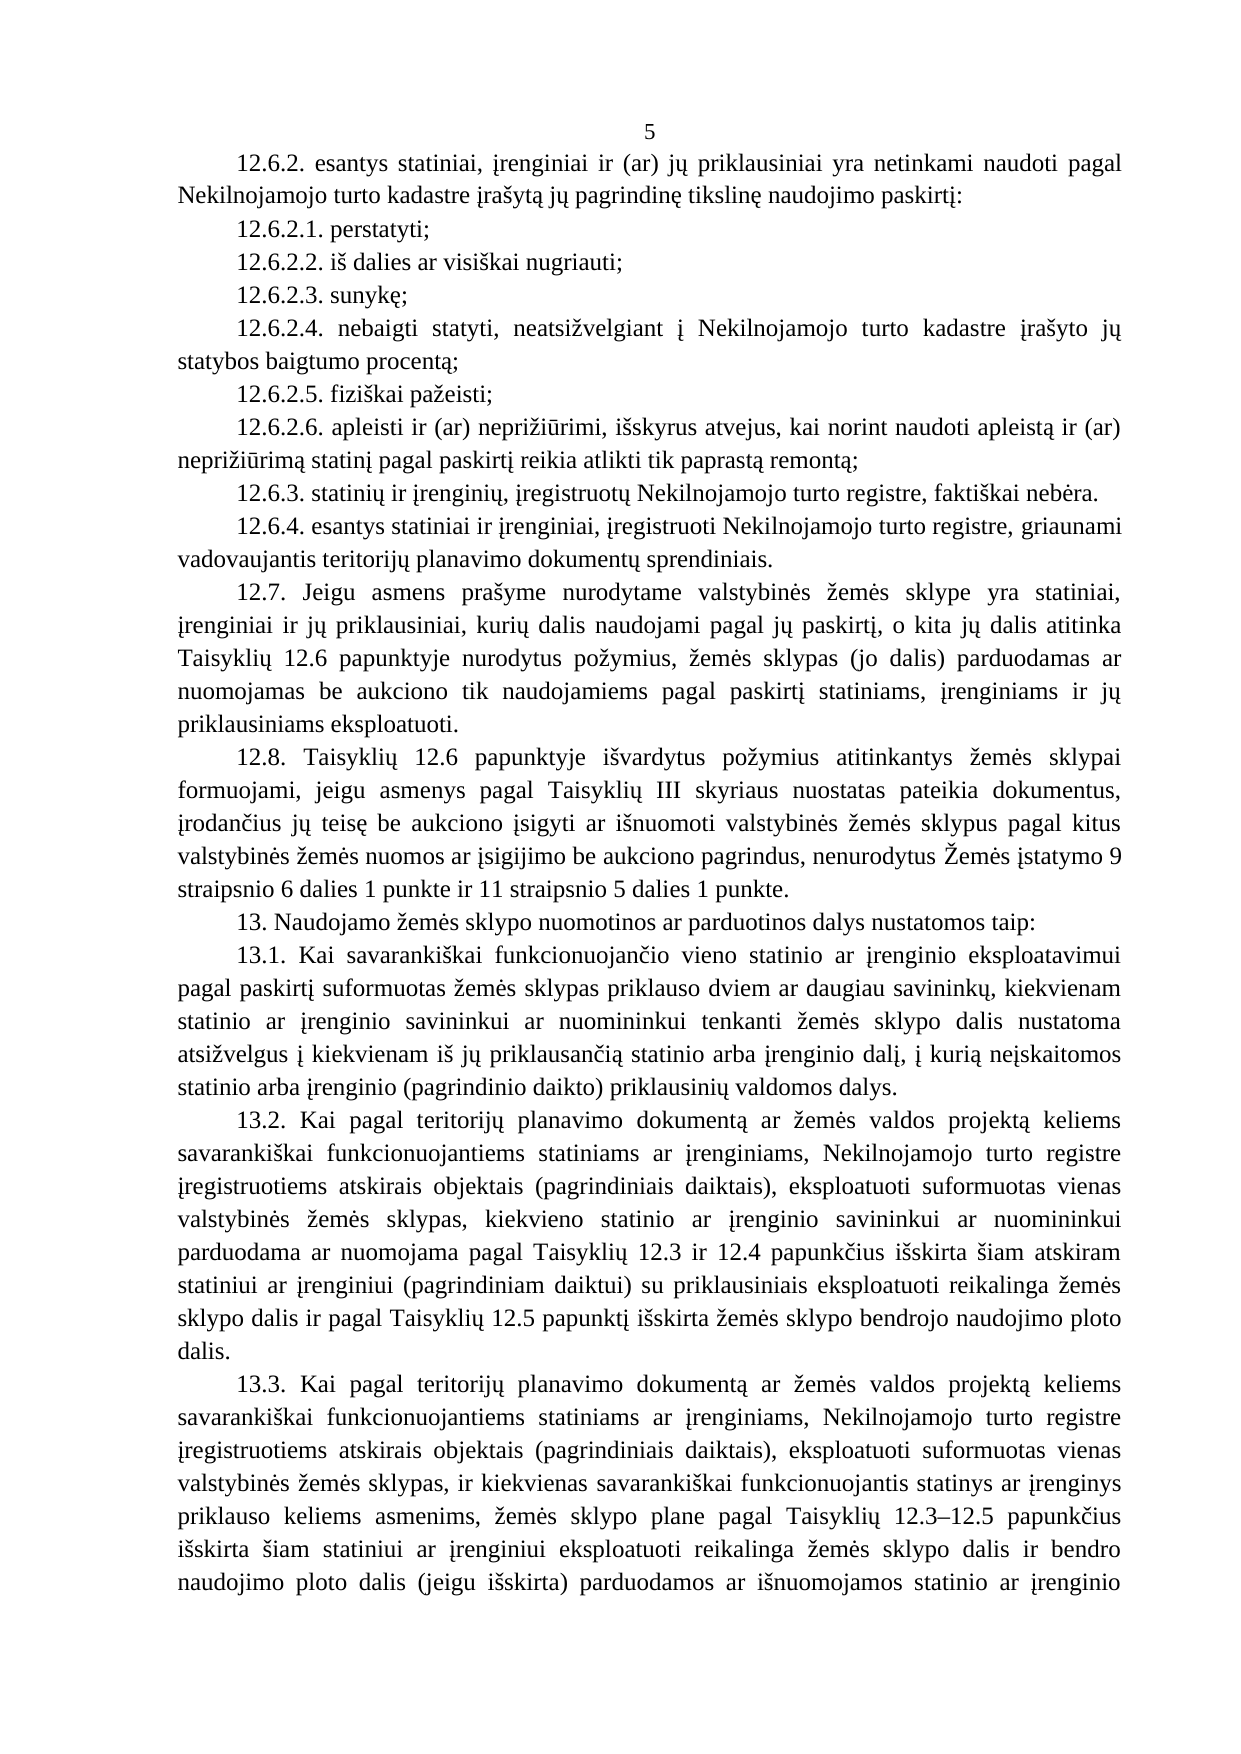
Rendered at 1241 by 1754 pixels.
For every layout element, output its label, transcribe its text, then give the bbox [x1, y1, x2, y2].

text 12.6.2.5. fiziškai pažeisti; [177, 379, 1122, 407]
text 12.6.2. esantys statiniai, įrenginiai ir (ar) jų priklausiniai yra netinkami naudoti pagal Nekilnojamojo turto kadastre įrašytą jų pagrindinę tikslinę naudojimo paskirtį: [177, 148, 1122, 209]
text 12.6.2.2. iš dalies ar visiškai nugriauti; [177, 247, 1122, 275]
text 13.3. Kai pagal teritorijų planavimo dokumentą ar žemės valdos projektą keliems savarankiškai funkcionuojantiems statiniams ar įrenginiams, Nekilnojamojo turto registre įregistruotiems atskirais objektais (pagrindiniais daiktais), eksploatuoti suformuotas vienas valstybinės žemės sklypas, ir kiekvienas savarankiškai funkcionuojantis statinys ar įrenginys priklauso keliems asmenims, žemės sklypo plane pagal Taisyklių 12.3–12.5 papunkčius išskirta šiam statiniui ar įrenginiui eksploatuoti reikalinga žemės sklypo dalis ir bendro naudojimo ploto dalis (jeigu išskirta) parduodamos ar išnuomojamos statinio ar įrenginio [177, 1369, 1122, 1596]
text 12.6.2.3. sunykę; [177, 280, 1122, 308]
text 12.6.3. statinių ir įrenginių, įregistruotų Nekilnojamojo turto registre, faktiškai nebėra. [177, 478, 1122, 507]
text 12.6.2.6. apleisti ir (ar) neprižiūrimi, išskyrus atvejus, kai norint naudoti apleistą ir (ar) neprižiūrimą statinį pagal paskirtį reikia atlikti tik paprastą remontą; [177, 412, 1122, 473]
text 12.6.2.4. nebaigti statyti, neatsižvelgiant į Nekilnojamojo turto kadastre įrašyto jų statybos baigtumo procentą; [177, 313, 1122, 374]
text 13.2. Kai pagal teritorijų planavimo dokumentą ar žemės valdos projektą keliems savarankiškai funkcionuojantiems statiniams ar įrenginiams, Nekilnojamojo turto registre įregistruotiems atskirais objektais (pagrindiniais daiktais), eksploatuoti suformuotas vienas valstybinės žemės sklypas, kiekvieno statinio ar įrenginio savininkui ar nuomininkui parduodama ar nuomojama pagal Taisyklių 12.3 ir 12.4 papunkčius išskirta šiam atskiram statiniui ar įrenginiui (pagrindiniam daiktui) su priklausiniais eksploatuoti reikalinga žemės sklypo dalis ir pagal Taisyklių 12.5 papunktį išskirta žemės sklypo bendrojo naudojimo ploto dalis. [177, 1105, 1122, 1365]
text 12.6.2.1. perstatyti; [177, 214, 1122, 242]
text 12.7. Jeigu asmens prašyme nurodytame valstybinės žemės sklype yra statiniai, įrenginiai ir jų priklausiniai, kurių dalis naudojami pagal jų paskirtį, o kita jų dalis atitinka Taisyklių 12.6 papunktyje nurodytus požymius, žemės sklypas (jo dalis) parduodamas ar nuomojamas be aukciono tik naudojamiems pagal paskirtį statiniams, įrenginiams ir jų priklausiniams eksploatuoti. [177, 577, 1122, 738]
text 12.6.4. esantys statiniai ir įrenginiai, įregistruoti Nekilnojamojo turto registre, griaunami vadovaujantis teritorijų planavimo dokumentų sprendiniais. [177, 511, 1122, 573]
text 12.8. Taisyklių 12.6 papunktyje išvardytus požymius atitinkantys žemės sklypai formuojami, jeigu asmenys pagal Taisyklių III skyriaus nuostatas pateikia dokumentus, įrodančius jų teisę be aukciono įsigyti ar išnuomoti valstybinės žemės sklypus pagal kitus valstybinės žemės nuomos ar įsigijimo be aukciono pagrindus, nenurodytus Žemės įstatymo 9 straipsnio 6 dalies 1 punkte ir 11 straipsnio 5 dalies 1 punkte. [177, 742, 1122, 903]
text 13.1. Kai savarankiškai funkcionuojančio vieno statinio ar įrenginio eksploatavimui pagal paskirtį suformuotas žemės sklypas priklauso dviem ar daugiau savininkų, kiekvienam statinio ar įrenginio savininkui ar nuomininkui tenkanti žemės sklypo dalis nustatoma atsižvelgus į kiekvienam iš jų priklausančią statinio arba įrenginio dalį, į kurią neįskaitomos statinio arba įrenginio (pagrindinio daikto) priklausinių valdomos dalys. [177, 940, 1122, 1101]
text 13. Naudojamo žemės sklypo nuomotinos ar parduotinos dalys nustatomos taip: [177, 907, 1122, 936]
